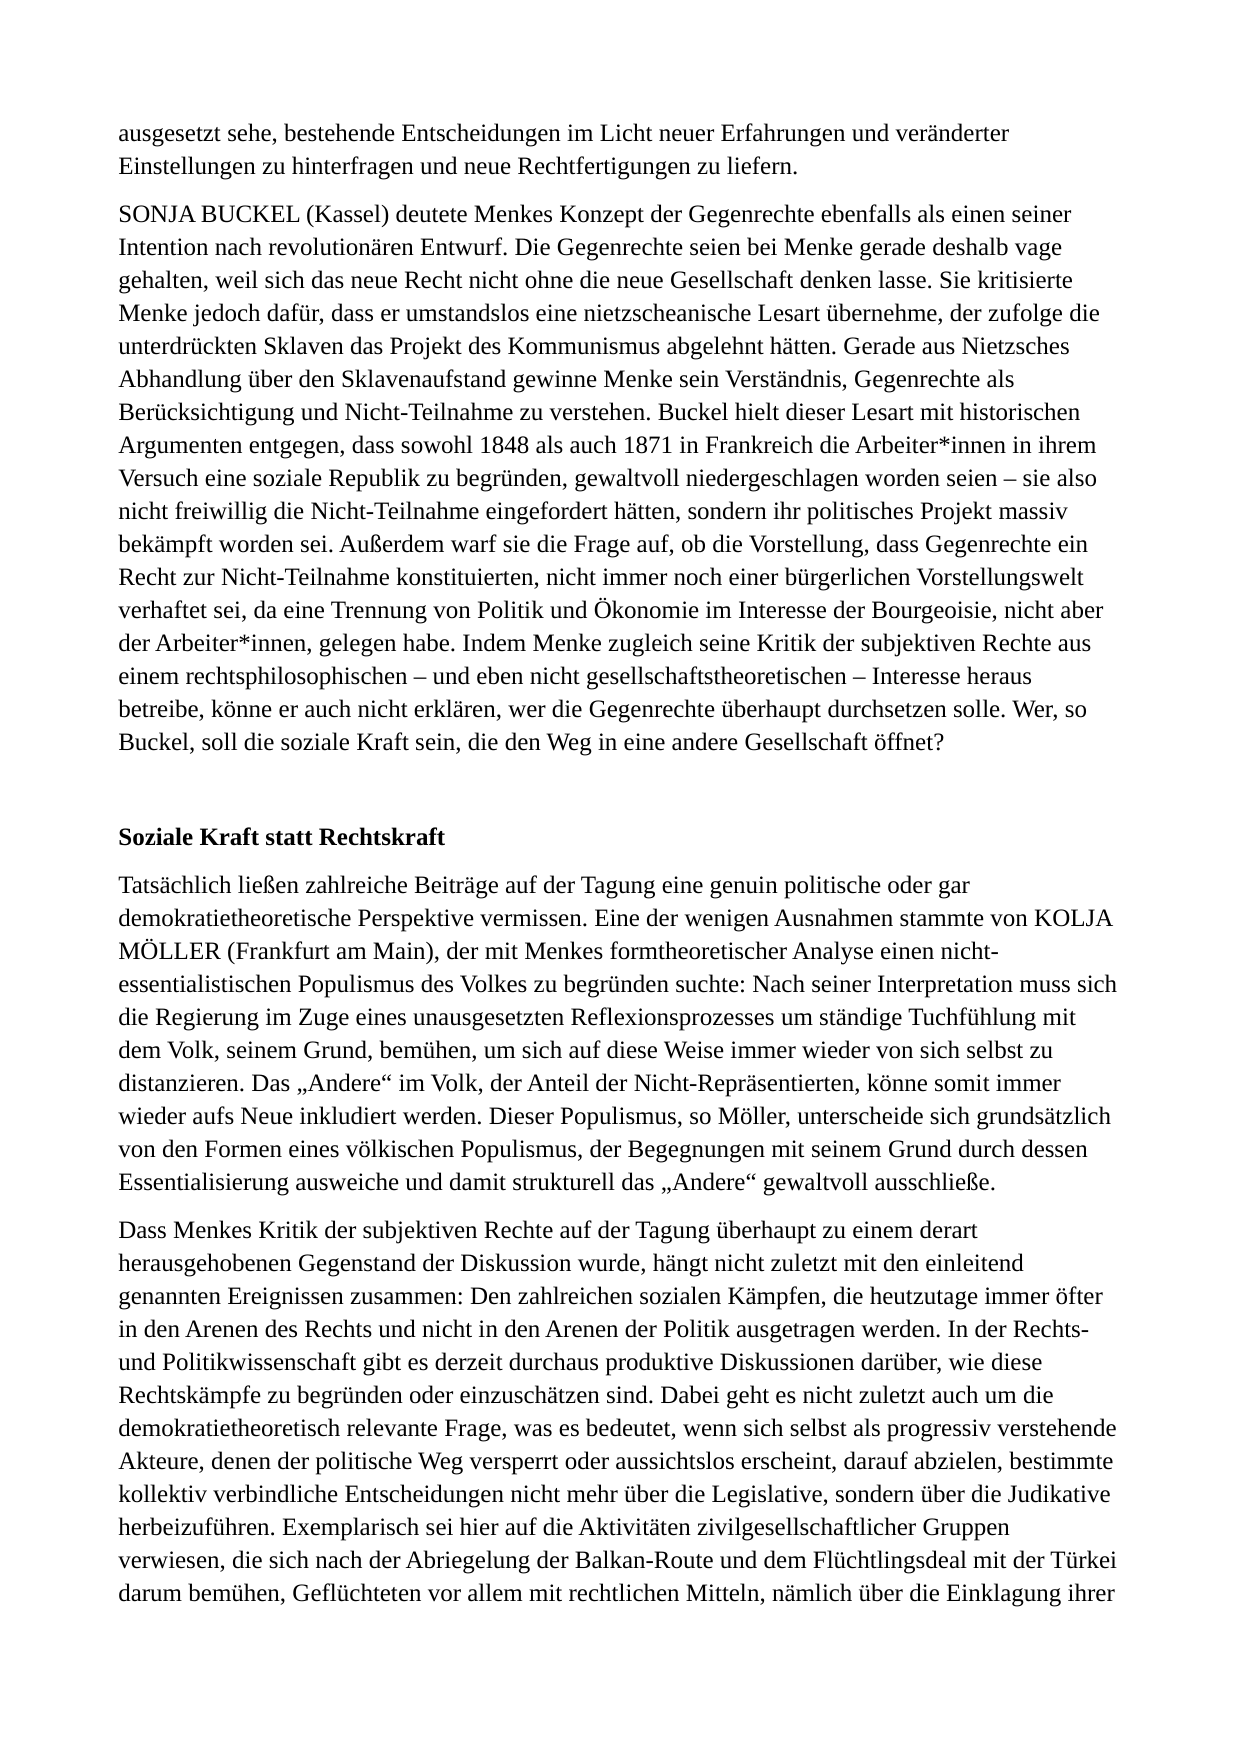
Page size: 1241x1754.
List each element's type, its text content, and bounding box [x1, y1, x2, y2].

text Dass Menkes Kritik der subjektiven Rechte auf der Tagung überhaupt zu einem derart herausgehobenen Gegenstand der Diskussion wurde, hängt nicht zuletzt mit den einleitend genannten Ereignissen zusammen: Den zahlreichen sozialen Kämpfen, die heutzutage immer öfter in den Arenen des Rechts und nicht in den Arenen der Politik ausgetragen werden. In der Rechts- und Politikwissenschaft gibt es derzeit durchaus produktive Diskussionen darüber, wie diese Rechtskämpfe zu begründen oder einzuschätzen sind. Dabei geht es nicht zuletzt auch um die demokratietheoretisch relevante Frage, was es bedeutet, wenn sich selbst als progressiv verstehende Akteure, denen der politische Weg versperrt oder aussichtslos erscheint, darauf abzielen, bestimmte kollektiv verbindliche Entscheidungen nicht mehr über die Legislative, sondern über die Judikative herbeizuführen. Exemplarisch sei hier auf die Aktivitäten zivilgesellschaftlicher Gruppen verwiesen, die sich nach der Abriegelung der Balkan-Route und dem Flüchtlingsdeal mit der Türkei darum bemühen, Geflüchteten vor allem mit rechtlichen Mitteln, nämlich über die Einklagung ihrer [118, 1215, 1122, 1607]
text Soziale Kraft statt Rechtskraft [118, 822, 1122, 851]
text ausgesetzt sehe, bestehende Entscheidungen im Licht neuer Erfahrungen und veränderter Einstellungen zu hinterfragen und neue Rechtfertigungen zu liefern. [118, 118, 1122, 180]
text Tatsächlich ließen zahlreiche Beiträge auf der Tagung eine genuin politische oder gar demokratietheoretische Perspektive vermissen. Eine der wenigen Ausnahmen stammte von KOLJA MÖLLER (Frankfurt am Main), der mit Menkes formtheoretischer Analyse einen nicht-essentialistischen Populismus des Volkes zu begründen suchte: Nach seiner Interpretation muss sich die Regierung im Zuge eines unausgesetzten Reflexionsprozesses um ständige Tuchfühlung mit dem Volk, seinem Grund, bemühen, um sich auf diese Weise immer wieder von sich selbst zu distanzieren. Das „Andere“ im Volk, der Anteil der Nicht-Repräsentierten, könne somit immer wieder aufs Neue inkludiert werden. Dieser Populismus, so Möller, unterscheide sich grundsätzlich von den Formen eines völkischen Populismus, der Begegnungen mit seinem Grund durch dessen Essentialisierung ausweiche und damit strukturell das „Andere“ gewaltvoll ausschließe. [118, 870, 1122, 1196]
text SONJA BUCKEL (Kassel) deutete Menkes Konzept der Gegenrechte ebenfalls als einen seiner Intention nach revolutionären Entwurf. Die Gegenrechte seien bei Menke gerade deshalb vage gehalten, weil sich das neue Recht nicht ohne die neue Gesellschaft denken lasse. Sie kritisierte Menke jedoch dafür, dass er umstandslos eine nietzscheanische Lesart übernehme, der zufolge die unterdrückten Sklaven das Projekt des Kommunismus abgelehnt hätten. Gerade aus Nietzsches Abhandlung über den Sklavenaufstand gewinne Menke sein Verständnis, Gegenrechte als Berücksichtigung und Nicht-Teilnahme zu verstehen. Buckel hielt dieser Lesart mit historischen Argumenten entgegen, dass sowohl 1848 als auch 1871 in Frankreich die Arbeiter*innen in ihrem Versuch eine soziale Republik zu begründen, gewaltvoll niedergeschlagen worden seien – sie also nicht freiwillig die Nicht-Teilnahme eingefordert hätten, sondern ihr politisches Projekt massiv bekämpft worden sei. Außerdem warf sie die Frage auf, ob die Vorstellung, dass Gegenrechte ein Recht zur Nicht-Teilnahme konstituierten, nicht immer noch einer bürgerlichen Vorstellungswelt verhaftet sei, da eine Trennung von Politik und Ökonomie im Interesse der Bourgeoisie, nicht aber der Arbeiter*innen, gelegen habe. Indem Menke zugleich seine Kritik der subjektiven Rechte aus einem rechtsphilosophischen – und eben nicht gesellschaftstheoretischen – Interesse heraus betreibe, könne er auch nicht erklären, wer die Gegenrechte überhaupt durchsetzen solle. Wer, so Buckel, soll die soziale Kraft sein, die den Weg in eine andere Gesellschaft öffnet? [118, 199, 1122, 756]
